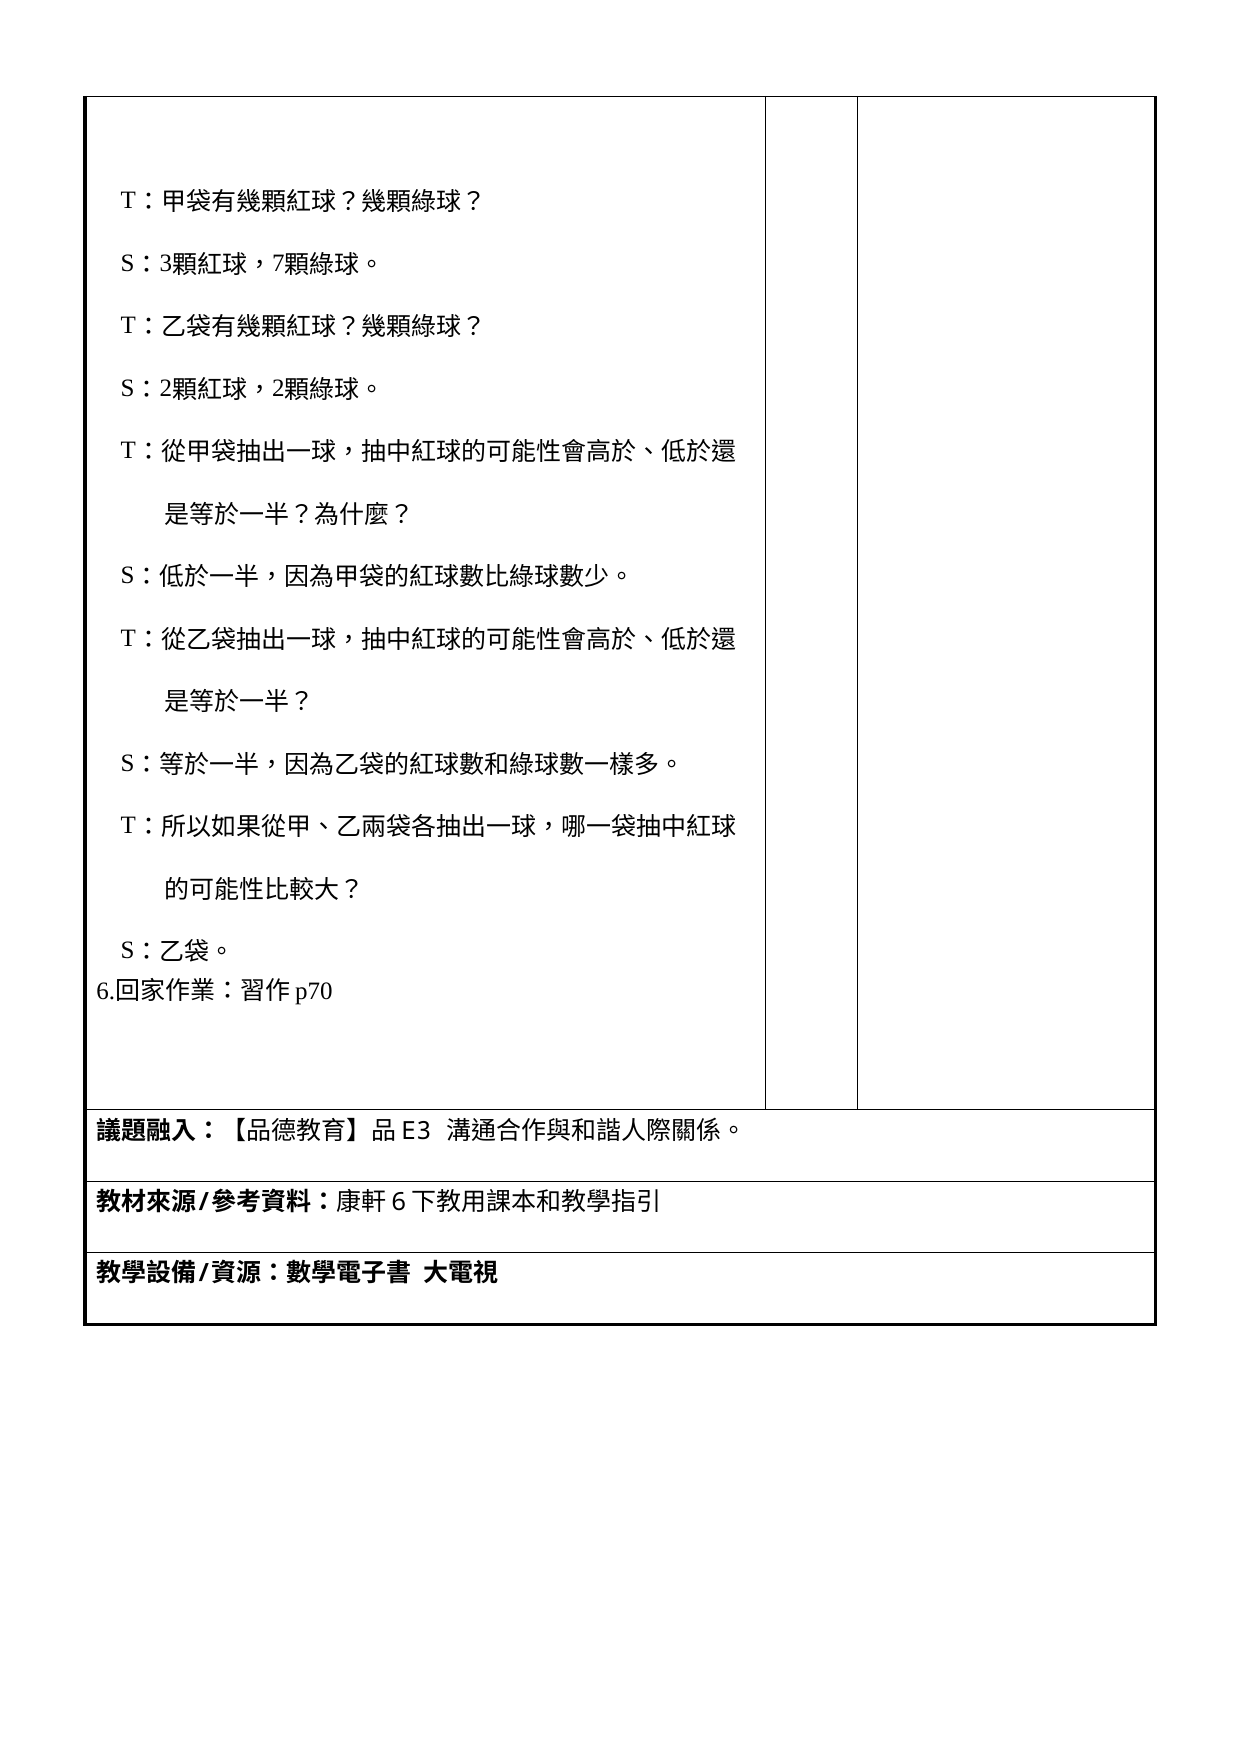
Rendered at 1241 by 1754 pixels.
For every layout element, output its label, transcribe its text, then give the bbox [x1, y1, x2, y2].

table_cell 議題融入：【品德教育】品E3 溝通合作與和諧人際關係。 [87, 1110, 1154, 1181]
table_cell 教學設備/資源：數學電子書 大電視 [87, 1253, 1154, 1323]
table_cell [858, 97, 1154, 1109]
table_cell [766, 97, 857, 1109]
table_cell 教材來源/參考資料：康軒6下教用課本和教學指引 [87, 1182, 1154, 1252]
table_cell T：甲袋有幾顆紅球？幾顆綠球？ S：3顆紅球，7顆綠球。 T：乙袋有幾顆紅球？幾顆綠球？ S：2顆紅球，2顆綠球。 T：從甲袋抽出一球，抽中紅球的可能性會高於、低於還是等於一半？為什麼？ S：低於一半，因為甲袋的紅球數比綠球數少。 T：從乙袋抽出一球，抽中紅球的可能性會高於、低於還是等於一半？ S：等於一半，因為乙袋的紅球數和綠球數一樣多。 T：所以如果從甲、乙兩袋各抽出一球，哪一袋抽中紅球的可能性比較大？ S：乙袋。 6.回家作業：習作p70 [87, 97, 765, 1109]
